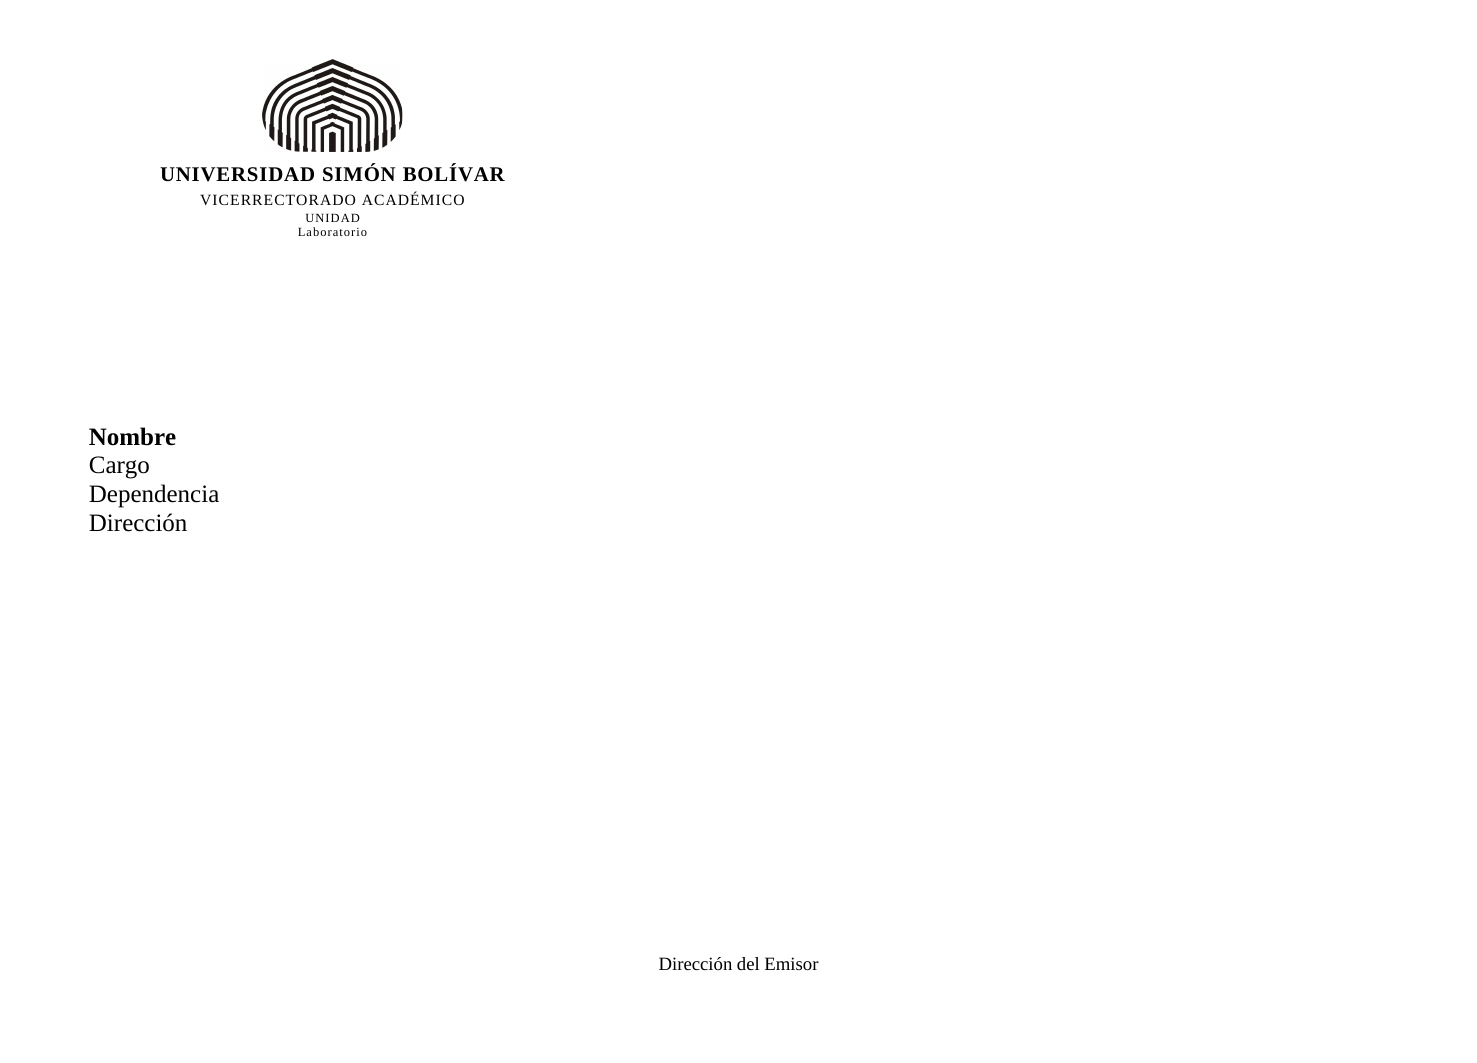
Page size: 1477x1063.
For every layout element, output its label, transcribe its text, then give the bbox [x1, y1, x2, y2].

table_cell Nombre Cargo Dependencia Dirección [89, 422, 661, 583]
table_cell [89, 240, 661, 422]
table_cell [661, 240, 1388, 422]
picture [262, 59, 403, 152]
table_cell [661, 422, 1388, 583]
table_header [661, 59, 1388, 239]
table_header Dirección del Emisor [89, 953, 1388, 996]
table_header UNIVERSIDAD SIMÓN BOLÍVAR VICERRECTORADO ACADÉMICO UNIDAD Laboratorio [89, 59, 576, 239]
table_header [576, 59, 661, 239]
